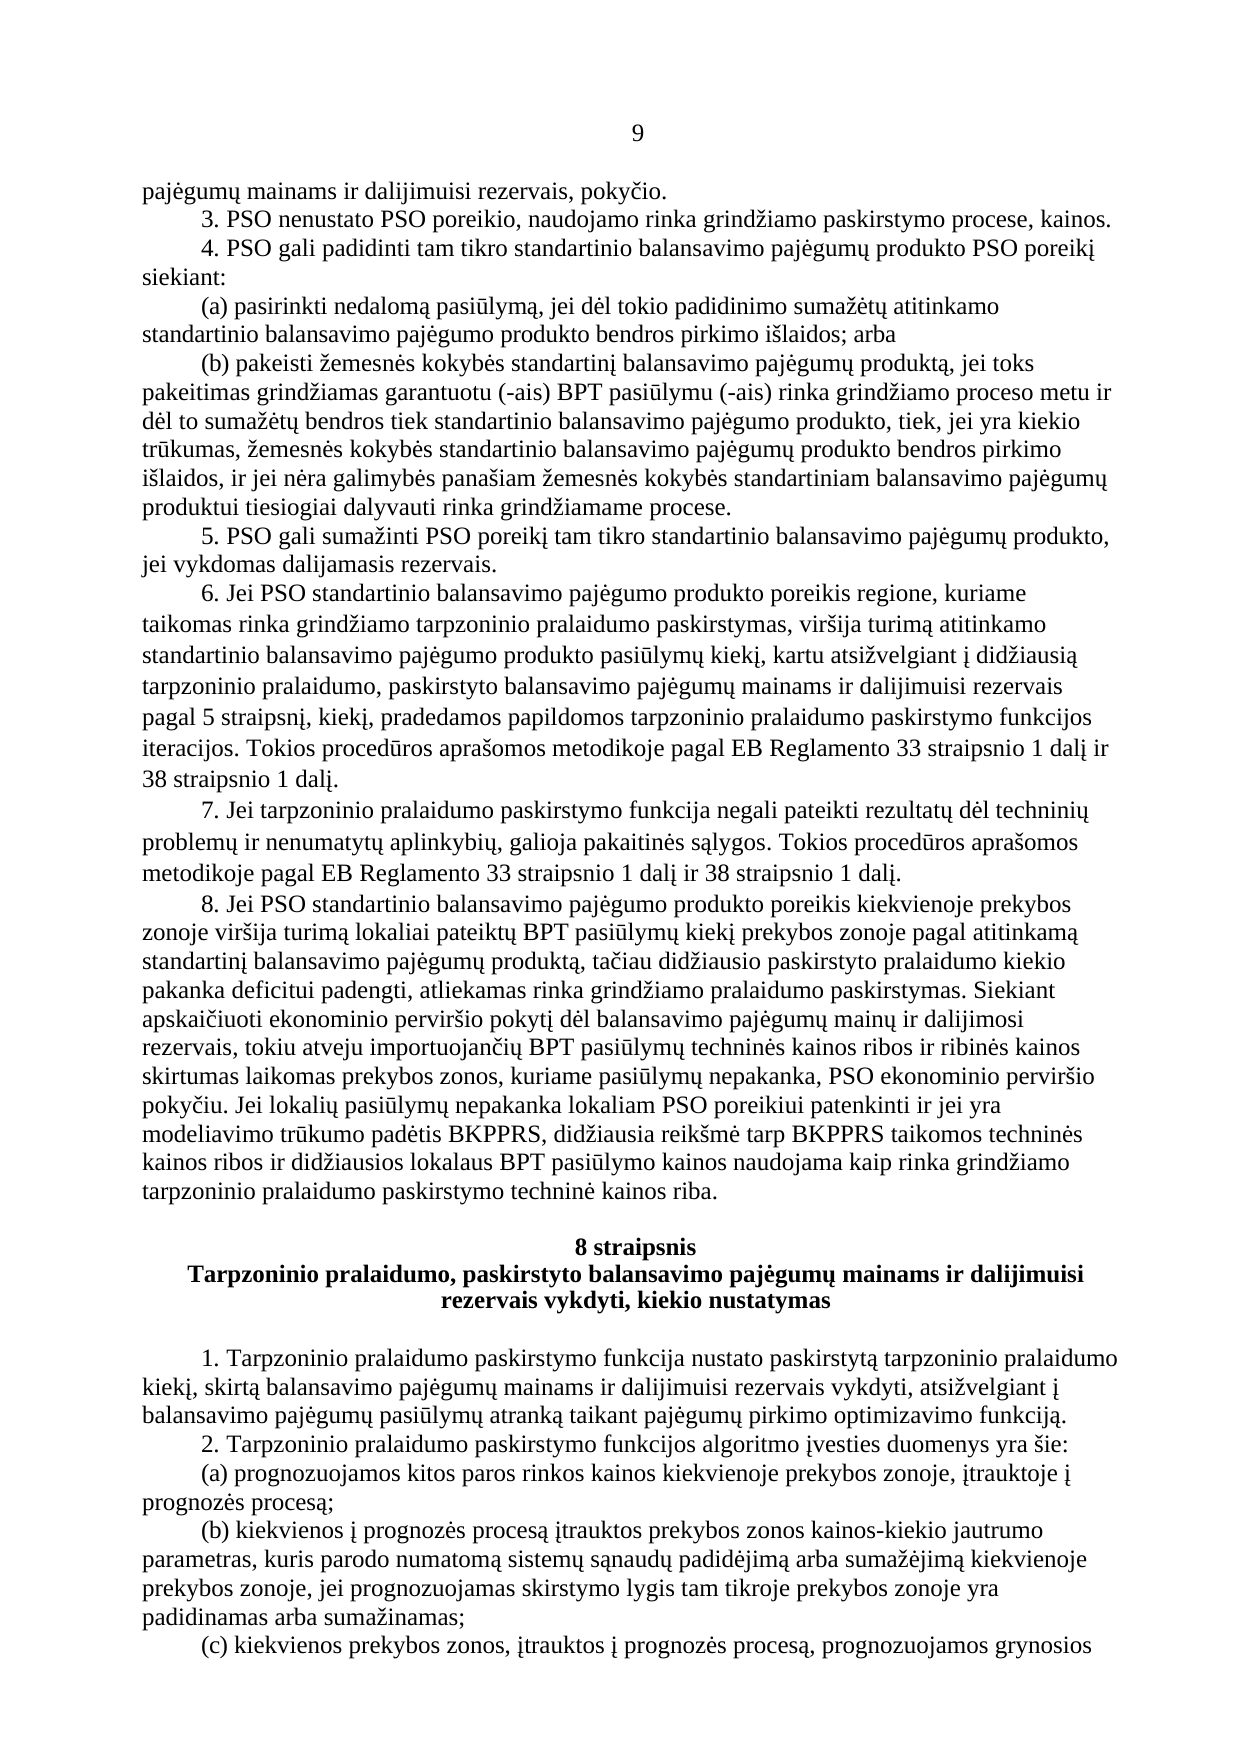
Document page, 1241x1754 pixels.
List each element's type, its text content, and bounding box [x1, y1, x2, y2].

text 2. Tarpzoninio pralaidumo paskirstymo funkcijos algoritmo įvesties duomenys yra šie: [142, 1429, 1134, 1458]
text 4. PSO gali padidinti tam tikro standartinio balansavimo pajėgumų produkto PSO poreikį siekiant: [142, 233, 1134, 291]
text 6. Jei PSO standartinio balansavimo pajėgumo produkto poreikis regione, kuriame taikomas rinka grindžiamo tarpzoninio pralaidumo paskirstymas, viršija turimą atitinkamo standartinio balansavimo pajėgumo produkto pasiūlymų kiekį, kartu atsižvelgiant į didžiausią tarpzoninio pralaidumo, paskirstyto balansavimo pajėgumų mainams ir dalijimuisi rezervais pagal 5 straipsnį, kiekį, pradedamos papildomos tarpzoninio pralaidumo paskirstymo funkcijos iteracijos. Tokios procedūros aprašomos metodikoje pagal EB Reglamento 33 straipsnio 1 dalį ir 38 straipsnio 1 dalį. [142, 578, 1122, 793]
text (a) pasirinkti nedalomą pasiūlymą, jei dėl tokio padidinimo sumažėtų atitinkamo standartinio balansavimo pajėgumo produkto bendros pirkimo išlaidos; arba [142, 291, 1120, 348]
text 3. PSO nenustato PSO poreikio, naudojamo rinka grindžiamo paskirstymo procese, kainos. [142, 204, 1134, 233]
text 8. Jei PSO standartinio balansavimo pajėgumo produkto poreikis kiekvienoje prekybos zonoje viršija turimą lokaliai pateiktų BPT pasiūlymų kiekį prekybos zonoje pagal atitinkamą standartinį balansavimo pajėgumų produktą, tačiau didžiausio paskirstyto pralaidumo kiekio pakanka deficitui padengti, atliekamas rinka grindžiamo pralaidumo paskirstymas. Siekiant apskaičiuoti ekonominio perviršio pokytį dėl balansavimo pajėgumų mainų ir dalijimosi rezervais, tokiu atveju importuojančių BPT pasiūlymų techninės kainos ribos ir ribinės kainos skirtumas laikomas prekybos zonos, kuriame pasiūlymų nepakanka, PSO ekonominio perviršio pokyčiu. Jei lokalių pasiūlymų nepakanka lokaliam PSO poreikiui patenkinti ir jei yra modeliavimo trūkumo padėtis BKPPRS, didžiausia reikšmė tarp BKPPRS taikomos techninės kainos ribos ir didžiausios lokalaus BPT pasiūlymo kainos naudojama kaip rinka grindžiamo tarpzoninio pralaidumo paskirstymo techninė kainos riba. [142, 889, 1121, 1205]
text (b) kiekvienos į prognozės procesą įtrauktos prekybos zonos kainos-kiekio jautrumo parametras, kuris parodo numatomą sistemų sąnaudų padidėjimą arba sumažėjimą kiekvienoje prekybos zonoje, jei prognozuojamas skirstymo lygis tam tikroje prekybos zonoje yra padidinamas arba sumažinamas; [142, 1515, 1122, 1630]
text 8 straipsnis [155, 1234, 1115, 1261]
text (a) prognozuojamos kitos paros rinkos kainos kiekvienoje prekybos zonoje, įtrauktoje į prognozės procesą; [142, 1458, 1122, 1515]
text Tarpzoninio pralaidumo, paskirstyto balansavimo pajėgumų mainams ir dalijimuisi rezervais vykdyti, kiekio nustatymas [156, 1261, 1115, 1314]
text (b) pakeisti žemesnės kokybės standartinį balansavimo pajėgumų produktą, jei toks pakeitimas grindžiamas garantuotu (-ais) BPT pasiūlymu (-ais) rinka grindžiamo proceso metu ir dėl to sumažėtų bendros tiek standartinio balansavimo pajėgumo produkto, tiek, jei yra kiekio trūkumas, žemesnės kokybės standartinio balansavimo pajėgumų produkto bendros pirkimo išlaidos, ir jei nėra galimybės panašiam žemesnės kokybės standartiniam balansavimo pajėgumų produktui tiesiogiai dalyvauti rinka grindžiamame procese. [142, 348, 1120, 521]
text 1. Tarpzoninio pralaidumo paskirstymo funkcija nustato paskirstytą tarpzoninio pralaidumo kiekį, skirtą balansavimo pajėgumų mainams ir dalijimuisi rezervais vykdyti, atsižvelgiant į balansavimo pajėgumų pasiūlymų atranką taikant pajėgumų pirkimo optimizavimo funkciją. [142, 1343, 1120, 1429]
text 7. Jei tarpzoninio pralaidumo paskirstymo funkcija negali pateikti rezultatų dėl techninių problemų ir nenumatytų aplinkybių, galioja pakaitinės sąlygos. Tokios procedūros aprašomos metodikoje pagal EB Reglamento 33 straipsnio 1 dalį ir 38 straipsnio 1 dalį. [142, 796, 1122, 886]
text 5. PSO gali sumažinti PSO poreikį tam tikro standartinio balansavimo pajėgumų produkto, jei vykdomas dalijamasis rezervais. [142, 521, 1121, 578]
text (c) kiekvienos prekybos zonos, įtrauktos į prognozės procesą, prognozuojamos grynosios [142, 1630, 1122, 1659]
text pajėgumų mainams ir dalijimuisi rezervais, pokyčio. [142, 176, 1121, 204]
